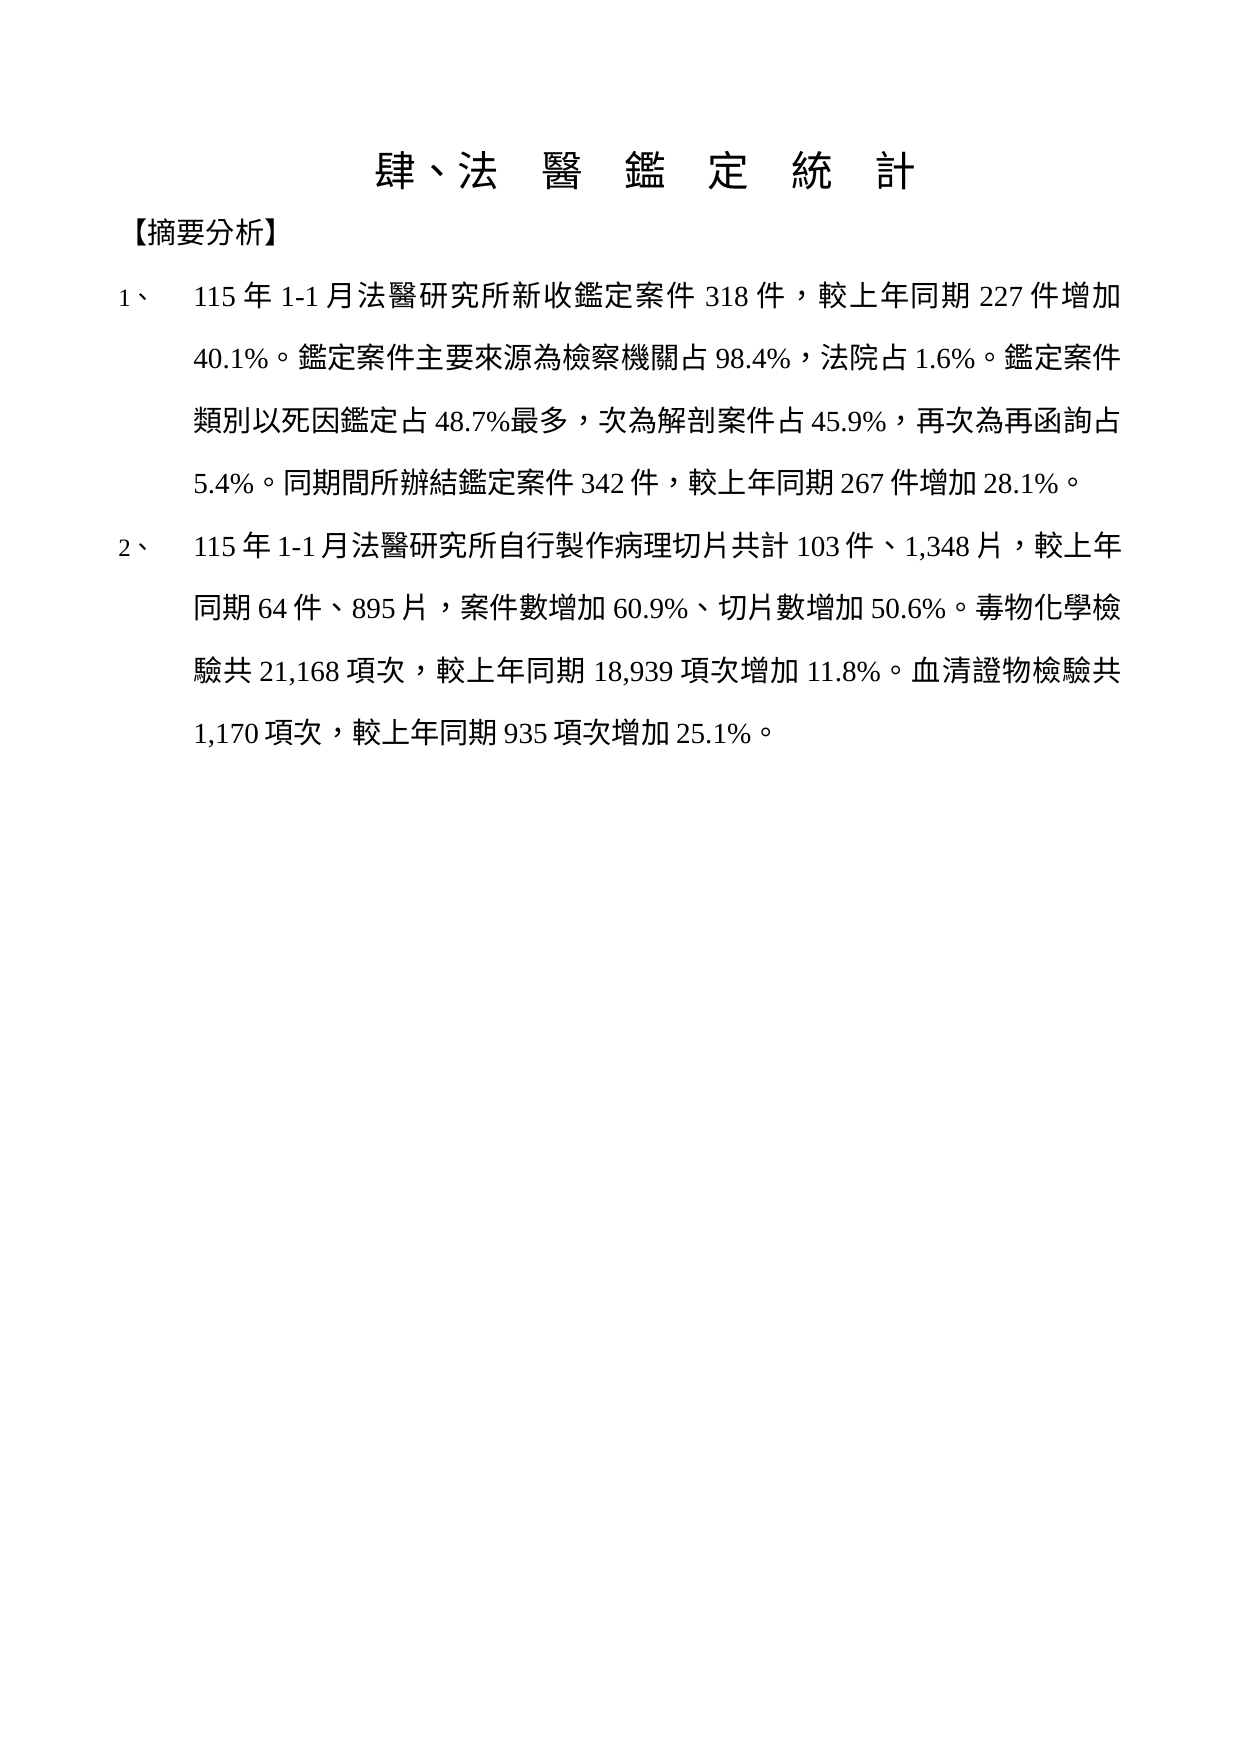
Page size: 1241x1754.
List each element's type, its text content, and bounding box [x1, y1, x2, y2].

text 【摘要分析】 [118, 189, 1122, 252]
text 肆、法 醫 鑑 定 統 計 [118, 127, 1122, 189]
list 115年1-1月法醫研究所自行製作病理切片共計103件、1,348片，較上年同期64件、895片，案件數增加60.9%、切片數增加50.6%。毒物化學檢驗共21,168項次，較上年同期18,939項次增加11.8%。血清證物檢驗共1,170項次，較上年同期935項次增加25.1%。 [118, 502, 1122, 752]
list 115年1-1月法醫研究所新收鑑定案件318件，較上年同期227件增加40.1%。鑑定案件主要來源為檢察機關占98.4%，法院占1.6%。鑑定案件類別以死因鑑定占48.7%最多，次為解剖案件占45.9%，再次為再函詢占5.4%。同期間所辦結鑑定案件342件，較上年同期267件增加28.1%。 [118, 252, 1122, 502]
